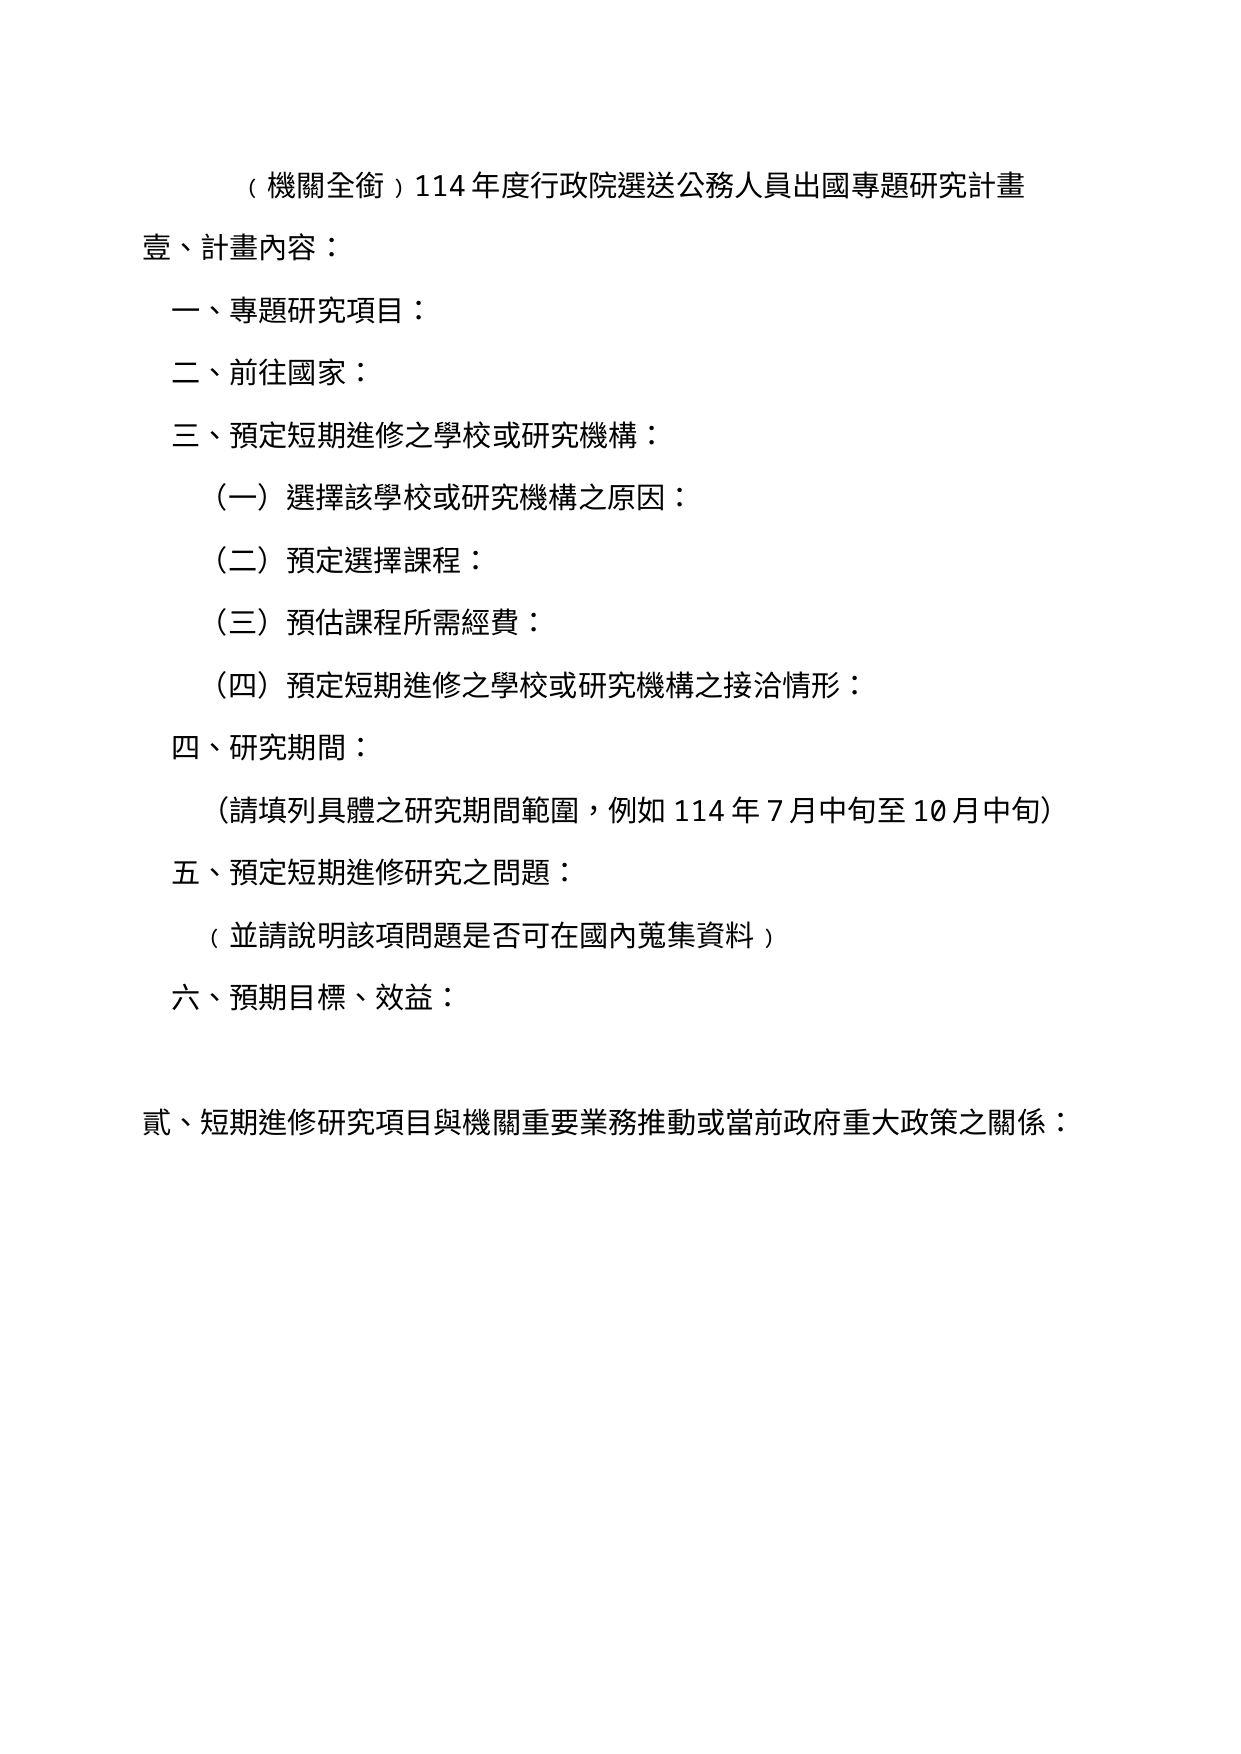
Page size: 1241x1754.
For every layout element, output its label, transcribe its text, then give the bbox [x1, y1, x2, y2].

text 二、前往國家： [142, 329, 1122, 392]
text 貳、短期進修研究項目與機關重要業務推動或當前政府重大政策之關係： [142, 1079, 1122, 1142]
text 一、專題研究項目： [142, 267, 1122, 329]
text 五、預定短期進修研究之問題： [142, 829, 1122, 892]
text 四、研究期間： [171, 704, 1122, 767]
text 壹、計畫內容： [142, 204, 1122, 267]
text （二）預定選擇課程： [142, 517, 1122, 579]
text （四）預定短期進修之學校或研究機構之接洽情形： [142, 642, 1122, 704]
text ﹙並請說明該項問題是否可在國內蒐集資料﹚ [142, 892, 1122, 954]
text 六、預期目標、效益： [142, 954, 1122, 1017]
text 三、預定短期進修之學校或研究機構： [142, 392, 1122, 454]
text ﹙機關全銜﹚114年度行政院選送公務人員出國專題研究計畫 [142, 142, 1122, 204]
text （三）預估課程所需經費： [142, 579, 1122, 642]
text （請填列具體之研究期間範圍，例如114年7月中旬至10月中旬） [142, 767, 1122, 829]
text （一）選擇該學校或研究機構之原因： [142, 454, 1122, 517]
